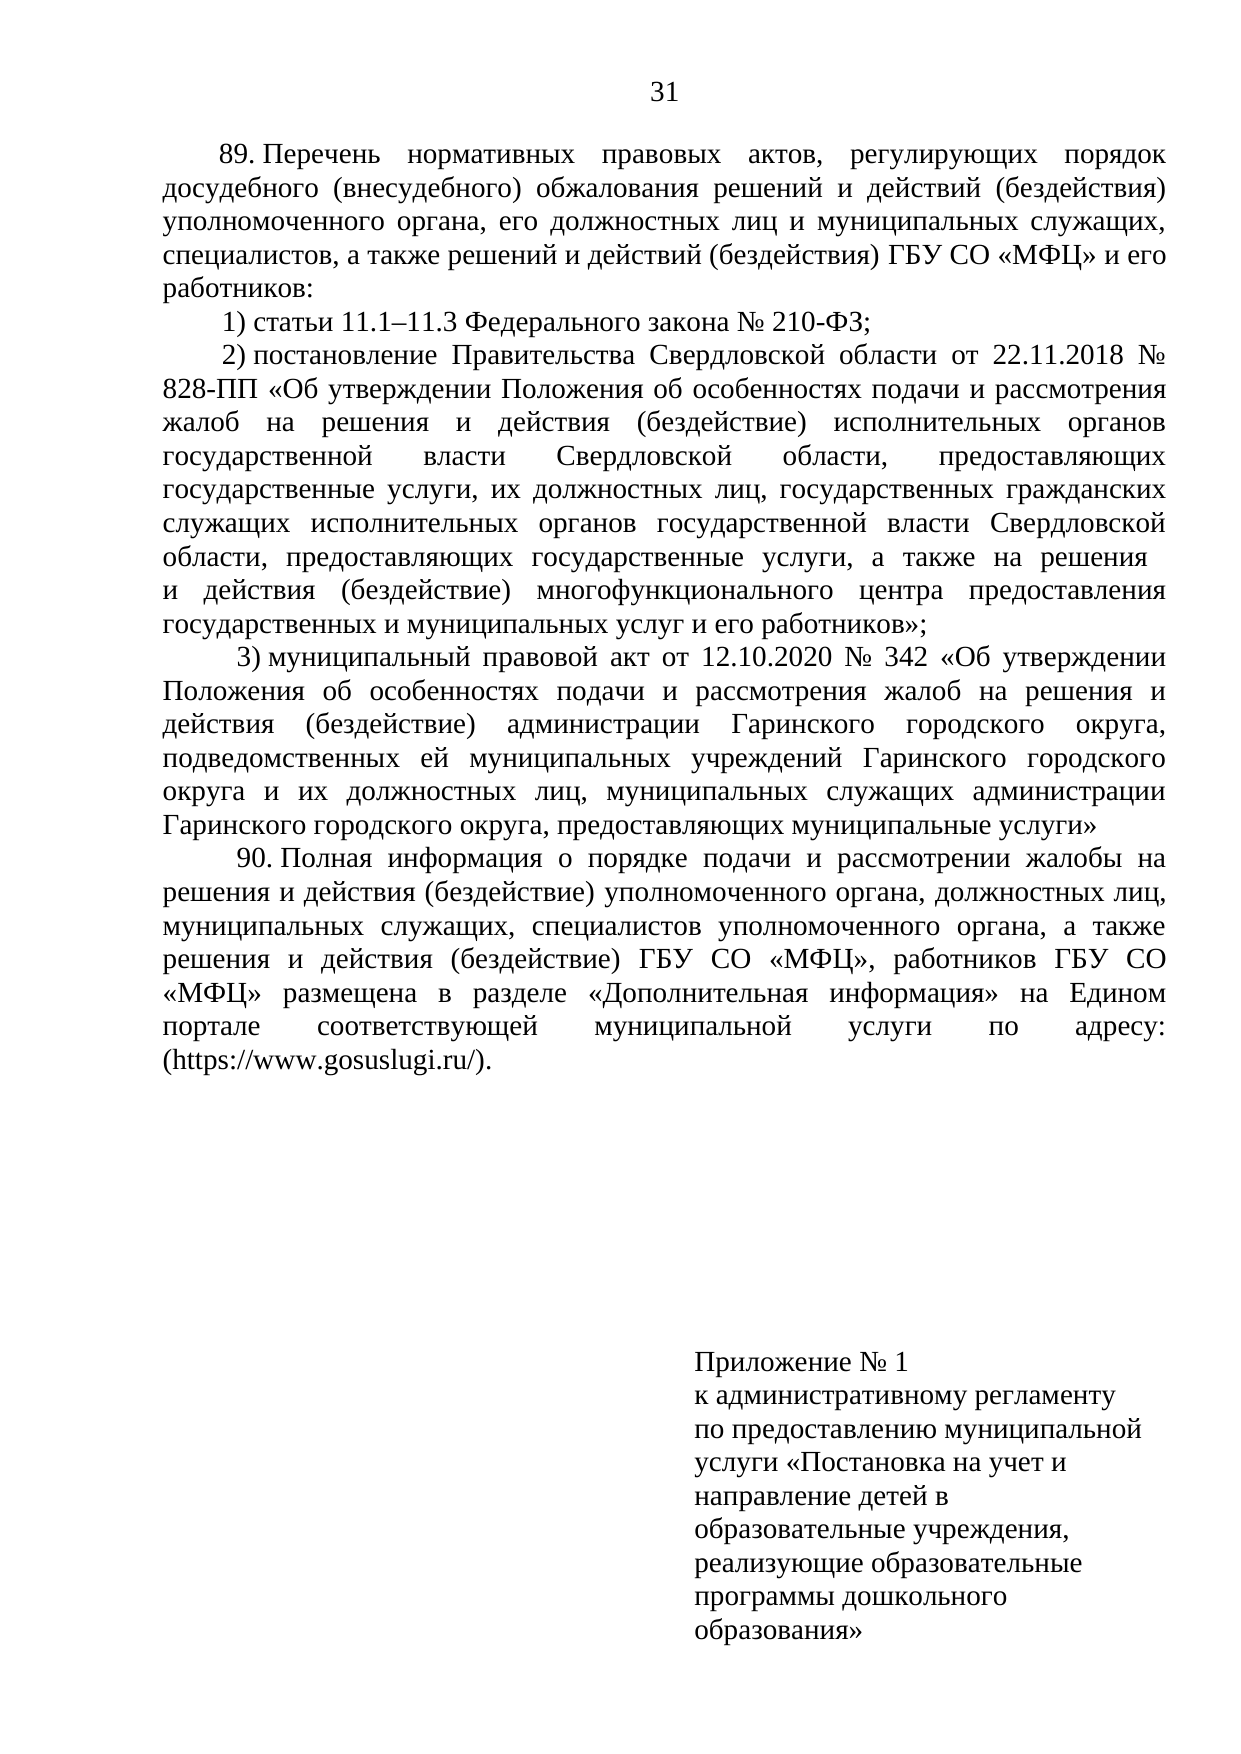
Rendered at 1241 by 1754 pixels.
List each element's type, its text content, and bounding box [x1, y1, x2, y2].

text 90. Полная информация о порядке подачи и рассмотрении жалобы на решения и действия (бездействие) уполномоченного органа, должностных лиц, муниципальных служащих, специалистов уполномоченного органа, а также решения и действия (бездействие) ГБУ СО «МФЦ», работников ГБУ СО «МФЦ» размещена в разделе «Дополнительная информация» на Едином портале соответствующей муниципальной услуги по адресу: (https://www.gosuslugi.ru/). [162, 841, 1167, 1075]
text к административному регламенту [162, 1377, 1167, 1411]
text Приложение № 1 [162, 1344, 1167, 1377]
text 2) постановление Правительства Свердловской области от 22.11.2018 № 828-ПП «Об утверждении Положения об особенностях подачи и рассмотрения жалоб на решения и действия (бездействие) исполнительных органов государственной власти Свердловской области, предоставляющих государственные услуги, их должностных лиц, государственных гражданских служащих исполнительных органов государственной власти Свердловской области, предоставляющих государственные услуги, а также на решения и действия (бездействие) многофункционального центра предоставления государственных и муниципальных услуг и его работников»; [162, 337, 1167, 639]
text по предоставлению муниципальной услуги «Постановка на учет и направление детей в образовательные учреждения, реализующие образовательные программы дошкольного образования» [694, 1411, 1167, 1646]
text 3) муниципальный правовой акт от 12.10.2020 № 342 «Об утверждении Положения об особенностях подачи и рассмотрения жалоб на решения и действия (бездействие) администрации Гаринского городского округа, подведомственных ей муниципальных учреждений Гаринского городского округа и их должностных лиц, муниципальных служащих администрации Гаринского городского округа, предоставляющих муниципальные услуги» [162, 639, 1167, 841]
text 89. Перечень нормативных правовых актов, регулирующих порядок досудебного (внесудебного) обжалования решений и действий (бездействия) уполномоченного органа, его должностных лиц и муниципальных служащих, специалистов, а также решений и действий (бездействия) ГБУ СО «МФЦ» и его работников: [162, 136, 1167, 304]
text 1) статьи 11.1–11.3 Федерального закона № 210-ФЗ; [162, 304, 1167, 337]
